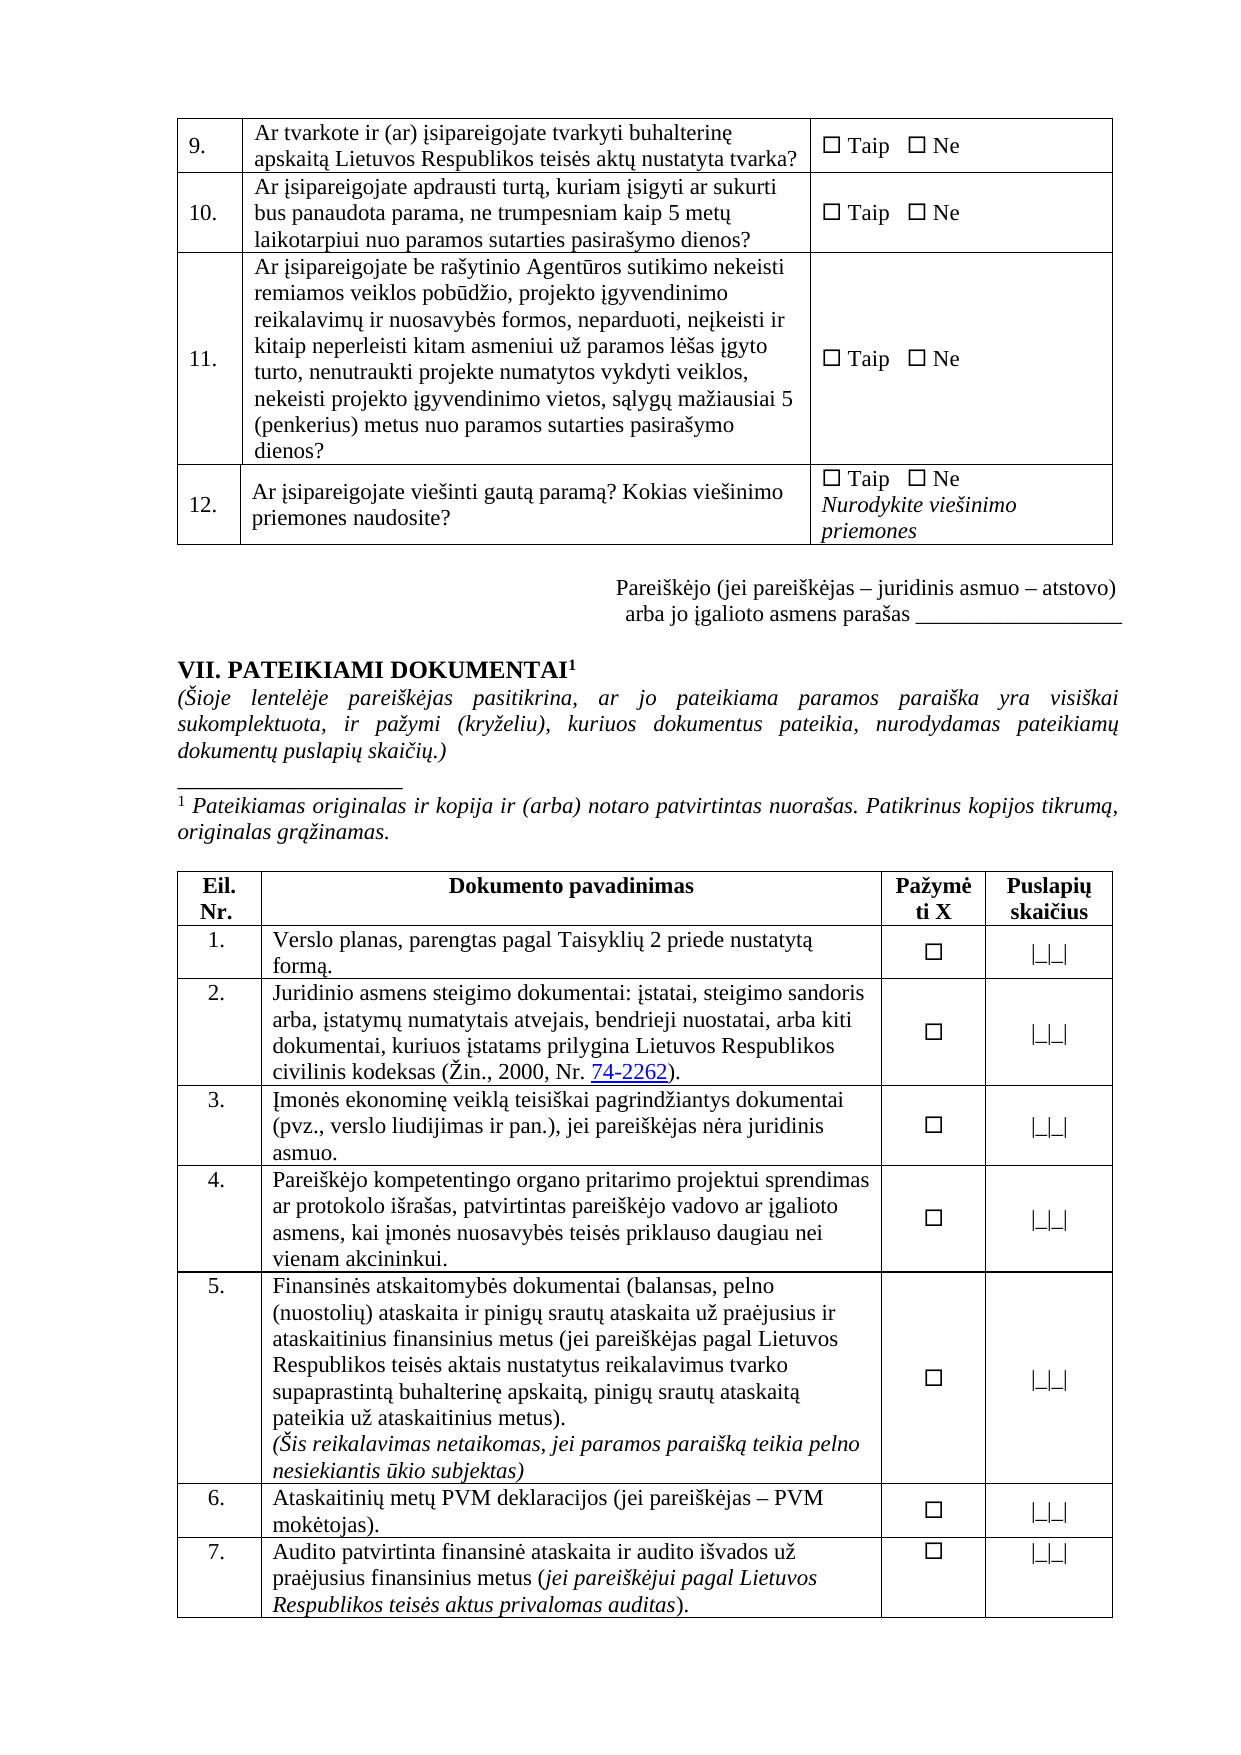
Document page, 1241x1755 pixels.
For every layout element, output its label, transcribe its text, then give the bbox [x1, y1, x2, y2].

table_cell 6. [178, 1484, 261, 1537]
table_cell |_|_| [986, 1484, 1112, 1537]
table_cell |_|_| [986, 1538, 1112, 1617]
table_cell 12. [178, 465, 240, 544]
table_cell Įmonės ekonominę veiklą teisiškai pagrindžiantys dokumentai (pvz., verslo liudijimas ir pan.), jei pareiškėjas nėra juridinis asmuo. [262, 1086, 881, 1165]
table_cell |_|_| [986, 1273, 1112, 1483]
table_cell 11. [178, 253, 242, 464]
table_cell Verslo planas, parengtas pagal Taisyklių 2 priede nustatytą formą. [262, 926, 881, 978]
table_header Dokumento pavadinimas [262, 872, 881, 924]
table_cell |_|_| [986, 926, 1112, 978]
table_cell 4. [178, 1166, 261, 1271]
text VII. PATEIKIAMi DOKUMENTAI1 [177, 655, 1122, 684]
table_cell [] [882, 1166, 985, 1271]
table_cell Ar įsipareigojate be rašytinio Agentūros sutikimo nekeisti remiamos veiklos pobūdžio, projekto įgyvendinimo reikalavimų ir nuosavybės formos, neparduoti, neįkeisti ir kitaip neperleisti kitam asmeniui už paramos lėšas įgyto turto, nenutraukti projekte numatytos vykdyti veiklos, nekeisti projekto įgyvendinimo vietos, sąlygų mažiausiai 5 (penkerius) metus nuo paramos sutarties pasirašymo dienos? [243, 253, 810, 464]
table_header Eil. Nr. [178, 872, 261, 924]
table_header Pažymėti X [882, 872, 985, 924]
table_cell 10. [178, 173, 242, 252]
table_cell [] [882, 1538, 985, 1617]
table_cell Ar įsipareigojate viešinti gautą paramą? Kokias viešinimo priemones naudosite? [241, 465, 810, 544]
table_cell |_|_| [986, 979, 1112, 1085]
text __________________ [177, 763, 1122, 792]
table_cell |_|_| [986, 1166, 1112, 1271]
table_cell 5. [178, 1273, 261, 1483]
table_cell Audito patvirtinta finansinė ataskaita ir audito išvados už praėjusius finansinius metus (jei pareiškėjui pagal Lietuvos Respublikos teisės aktus privalomas auditas). [262, 1538, 881, 1617]
table_cell [] Taip [] Ne [811, 253, 1112, 464]
text Pareiškėjo (jei pareiškėjas – juridinis asmuo – atstovo) arba jo įgalioto asmens parašas __________________ [177, 574, 1122, 626]
table_cell [] Taip [] Ne [811, 173, 1112, 252]
table_cell Ataskaitinių metų PVM deklaracijos (jei pareiškėjas – PVM mokėtojas). [262, 1484, 881, 1537]
table_cell Finansinės atskaitomybės dokumentai (balansas, pelno (nuostolių) ataskaita ir pinigų srautų ataskaita už praėjusius ir ataskaitinius finansinius metus (jei pareiškėjas pagal Lietuvos Respublikos teisės aktais nustatytus reikalavimus tvarko supaprastintą buhalterinę apskaitą, pinigų srautų ataskaitą pateikia už ataskaitinius metus). (Šis reikalavimas netaikomas, jei paramos paraišką teikia pelno nesiekiantis ūkio subjektas) [262, 1273, 881, 1483]
table_cell [] [882, 979, 985, 1085]
table_cell Juridinio asmens steigimo dokumentai: įstatai, steigimo sandoris arba, įstatymų numatytais atvejais, bendrieji nuostatai, arba kiti dokumentai, kuriuos įstatams prilygina Lietuvos Respublikos civilinis kodeksas (Žin., 2000, Nr. 74-2262). [262, 979, 881, 1085]
table_cell [] Taip [] Ne [811, 119, 1112, 172]
table_cell |_|_| [986, 1086, 1112, 1165]
text 1 Pateikiamas originalas ir kopija ir (arba) notaro patvirtintas nuorašas. Patikrinus kopijos tikrumą, originalas grąžinamas. [177, 792, 1122, 844]
table_cell 9. [178, 119, 242, 172]
table_cell 3. [178, 1086, 261, 1165]
table_cell Ar tvarkote ir (ar) įsipareigojate tvarkyti buhalterinę apskaitą Lietuvos Respublikos teisės aktų nustatyta tvarka? [243, 119, 810, 172]
table_header Puslapių skaičius [986, 872, 1112, 924]
text (Šioje lentelėje pareiškėjas pasitikrina, ar jo pateikiama paramos paraiška yra visiškai sukomplektuota, ir pažymi (kryželiu), kuriuos dokumentus pateikia, nurodydamas pateikiamų dokumentų puslapių skaičių.) [177, 684, 1122, 763]
table_cell [] [882, 1086, 985, 1165]
table_cell [] [882, 926, 985, 978]
table_cell Ar įsipareigojate apdrausti turtą, kuriam įsigyti ar sukurti bus panaudota parama, ne trumpesniam kaip 5 metų laikotarpiui nuo paramos sutarties pasirašymo dienos? [243, 173, 810, 252]
table_cell 1. [178, 926, 261, 978]
table_cell [] Taip [] Ne Nurodykite viešinimo priemones [811, 465, 1112, 544]
table_cell Pareiškėjo kompetentingo organo pritarimo projektui sprendimas ar protokolo išrašas, patvirtintas pareiškėjo vadovo ar įgalioto asmens, kai įmonės nuosavybės teisės priklauso daugiau nei vienam akcininkui. [262, 1166, 881, 1271]
table_cell [] [882, 1273, 985, 1483]
table_cell 7. [178, 1538, 261, 1617]
table_cell 2. [178, 979, 261, 1085]
table_cell [] [882, 1484, 985, 1537]
